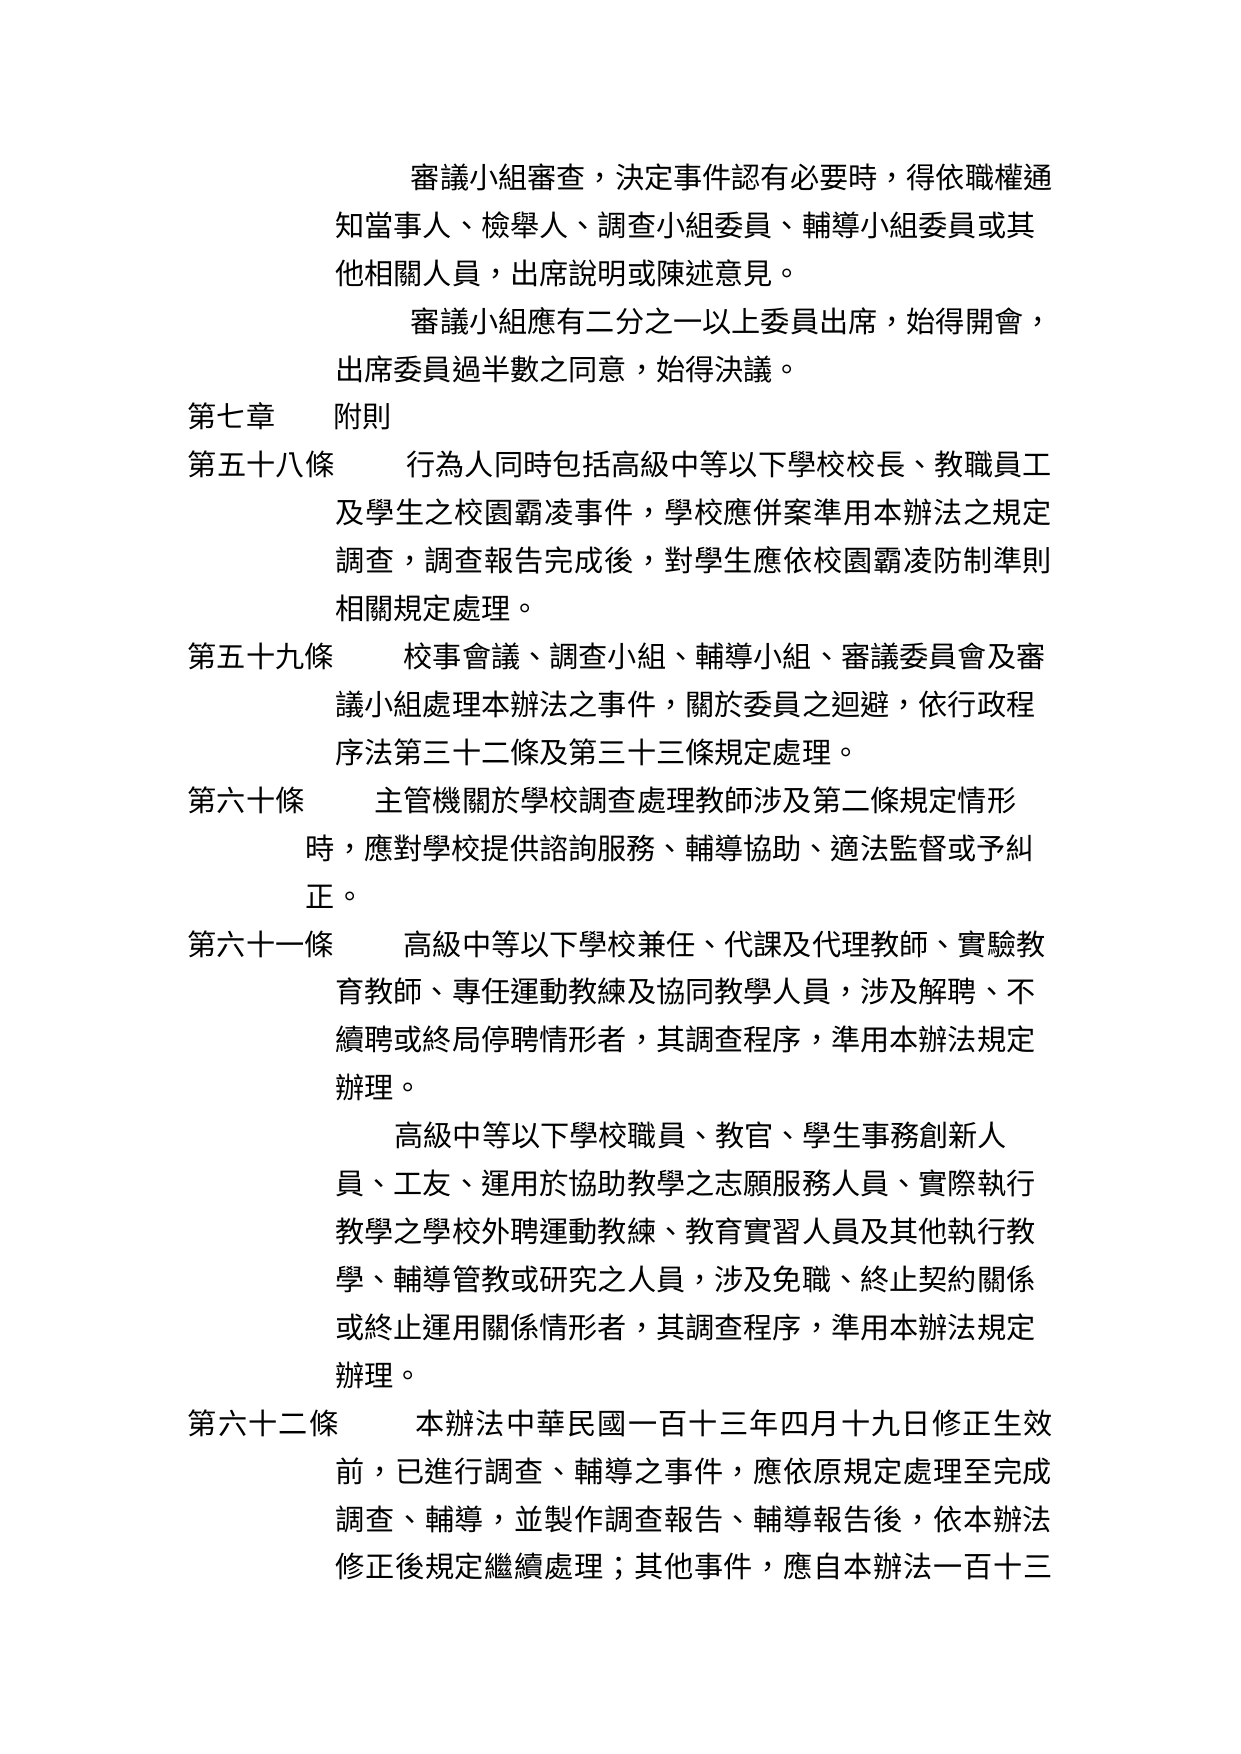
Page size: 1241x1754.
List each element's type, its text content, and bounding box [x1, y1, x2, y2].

text 第六十一條 高級中等以下學校兼任、代課及代理教師、實驗教育教師、專任運動教練及協同教學人員，涉及解聘、不續聘或終局停聘情形者，其調查程序，準用本辦法規定辦理。 [187, 917, 1053, 1108]
text 審議小組審查，決定事件認有必要時，得依職權通知當事人、檢舉人、調查小組委員、輔導小組委員或其他相關人員，出席說明或陳述意見。 [306, 150, 1053, 294]
text 第五十九條 校事會議、調查小組、輔導小組、審議委員會及審議小組處理本辦法之事件，關於委員之迴避，依行政程序法第三十二條及第三十三條規定處理。 [187, 629, 1053, 773]
text 第五十八條 行為人同時包括高級中等以下學校校長、教職員工及學生之校園霸凌事件，學校應併案準用本辦法之規定調查，調查報告完成後，對學生應依校園霸凌防制準則相關規定處理。 [187, 437, 1053, 629]
text 審議小組應有二分之一以上委員出席，始得開會，出席委員過半數之同意，始得決議。 [306, 294, 1053, 389]
text 第七章 附則 [187, 389, 1053, 437]
text 第六十二條 本辦法中華民國一百十三年四月十九日修正生效前，已進行調查、輔導之事件，應依原規定處理至完成調查、輔導，並製作調查報告、輔導報告後，依本辦法修正後規定繼續處理；其他事件，應自本辦法一百十三 [187, 1396, 1053, 1587]
text 第六十條 主管機關於學校調查處理教師涉及第二條規定情形時，應對學校提供諮詢服務、輔導協助、適法監督或予糾正。 [187, 773, 1053, 917]
text 高級中等以下學校職員、教官、學生事務創新人員、工友、運用於協助教學之志願服務人員、實際執行教學之學校外聘運動教練、教育實習人員及其他執行教學、輔導管教或研究之人員，涉及免職、終止契約關係或終止運用關係情形者，其調查程序，準用本辦法規定辦理。 [335, 1108, 1053, 1396]
